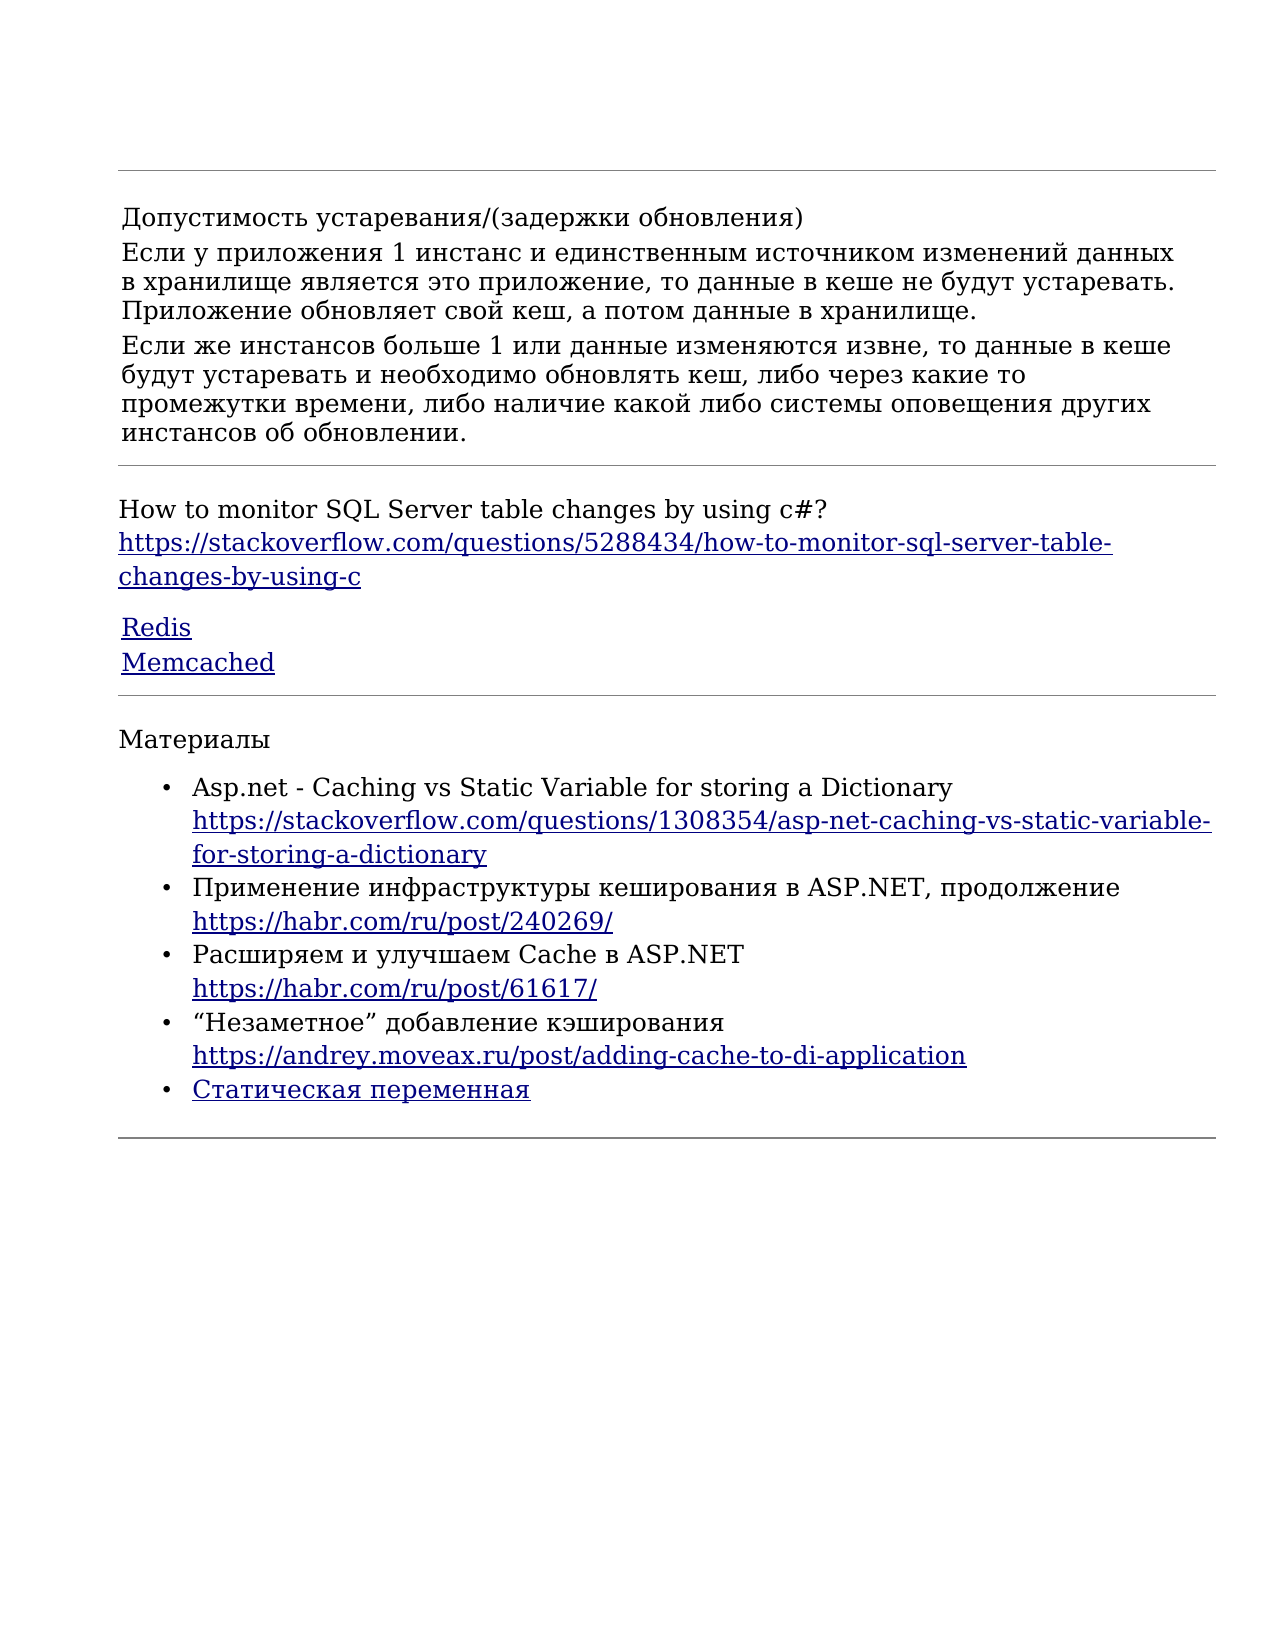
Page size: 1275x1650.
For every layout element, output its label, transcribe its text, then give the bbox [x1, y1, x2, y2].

table_header Redis [118, 610, 288, 645]
list Расширяем и улучшаем Cache в ASP.NET https://habr.com/ru/post/61617/ [162, 941, 1216, 1003]
text Материалы [118, 725, 1216, 754]
list Статическая переменная [162, 1075, 1216, 1104]
table_header Допустимость устаревания/(задержки обновления) [118, 200, 1194, 235]
table_cell Если у приложения 1 инстанс и единственным источником изменений данных в хранилище является это приложение, то данные в кеше не будут устаревать. Приложение обновляет свой кеш, а потом данные в хранилище. [118, 235, 1194, 328]
table_cell Memcached [118, 645, 288, 680]
table_cell [1195, 235, 1216, 328]
list Применение инфраструктуры кеширования в ASP.NET, продолжение https://habr.com/ru/post/240269/ [162, 873, 1216, 936]
table_header [1195, 200, 1216, 235]
table_cell [1195, 328, 1216, 451]
list “Незаметное” добавление кэширования https://andrey.moveax.ru/post/adding-cache-to-di-application [162, 1008, 1216, 1070]
list Asp.net - Caching vs Static Variable for storing a Dictionary https://stackoverflow.com/questions/1308354/asp-net-caching-vs-static-variable-for-storing-a-dictionary [162, 773, 1216, 869]
table_cell Если же инстансов больше 1 или данные изменяются извне, то данные в кеше будут устаревать и необходимо обновлять кеш, либо через какие то промежутки времени, либо наличие какой либо системы оповещения других инстансов об обновлении. [118, 328, 1194, 451]
text How to monitor SQL Server table changes by using c#? https://stackoverflow.com/questions/5288434/how-to-monitor-sql-server-table-changes-by-using-c [118, 495, 1216, 591]
